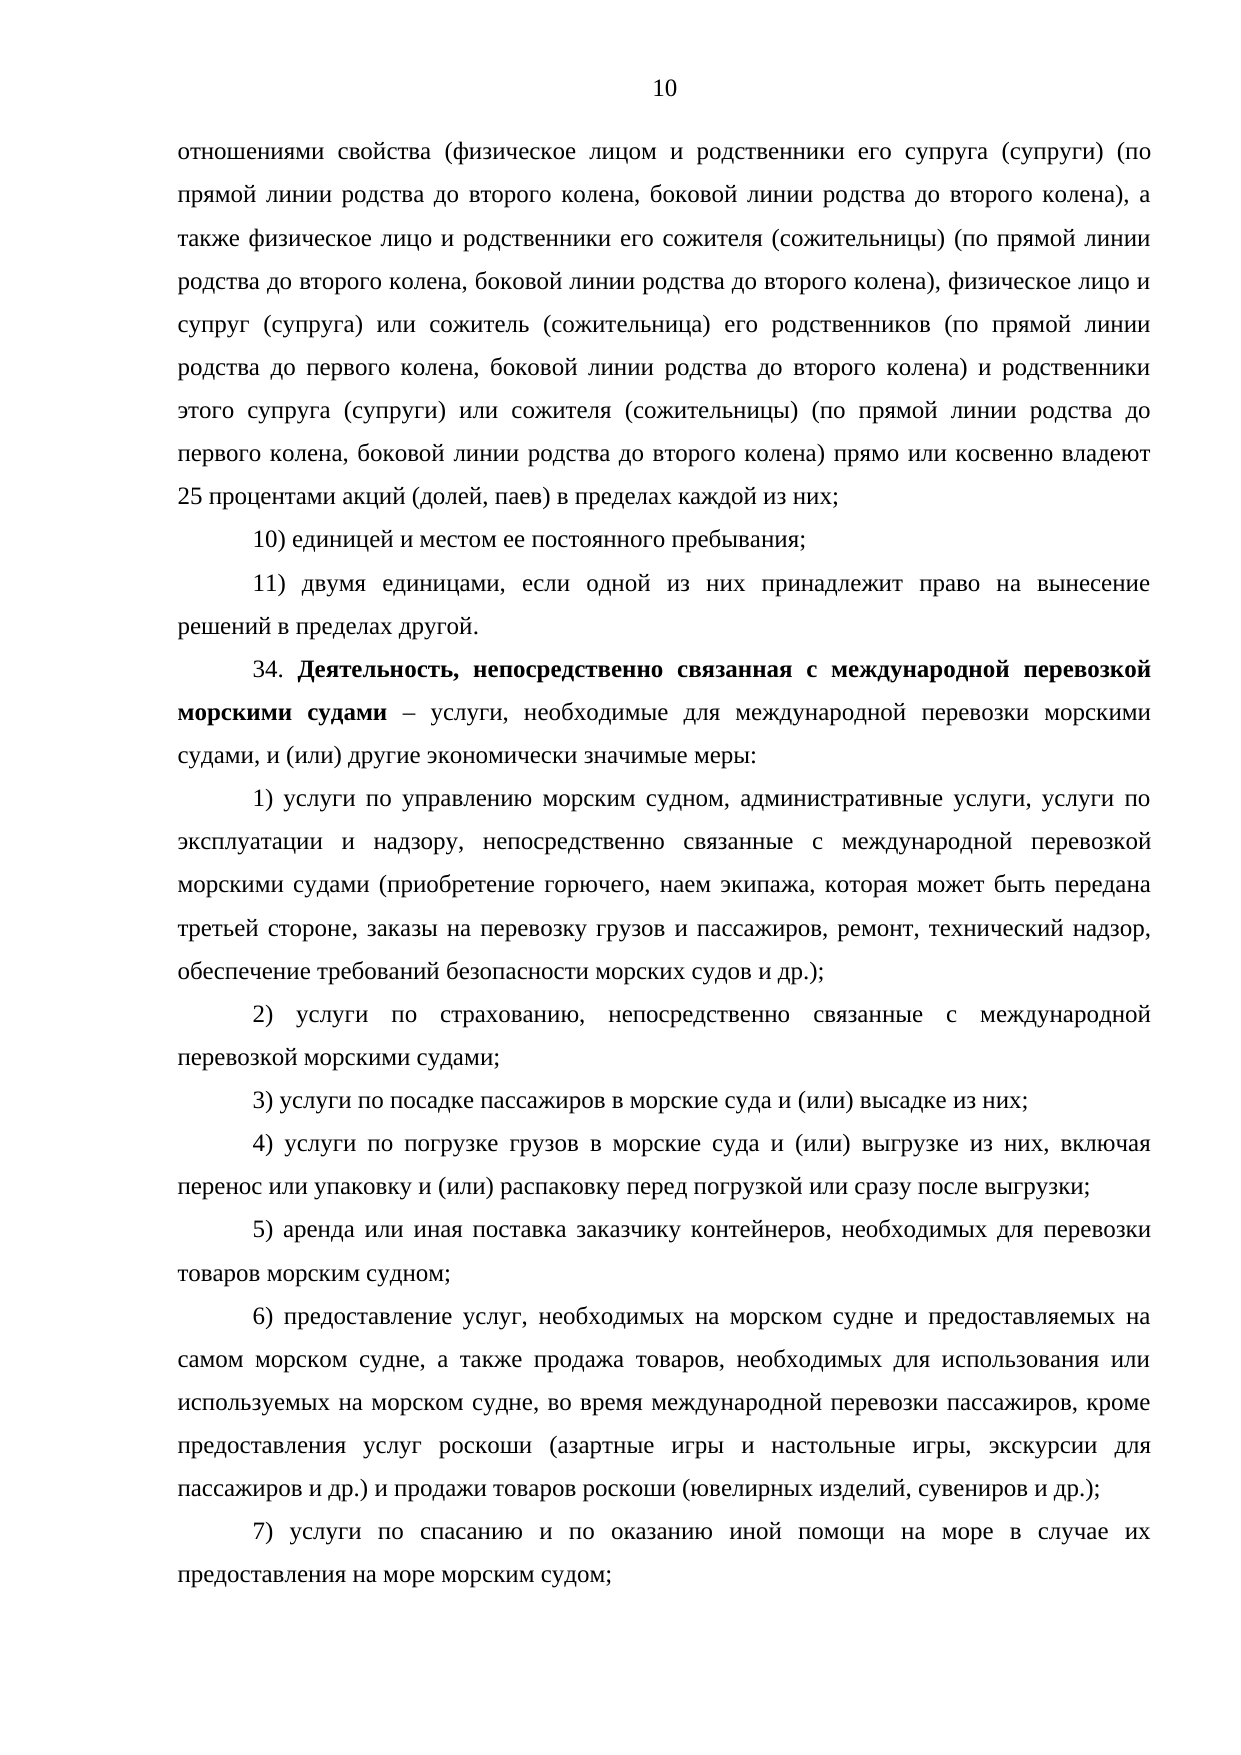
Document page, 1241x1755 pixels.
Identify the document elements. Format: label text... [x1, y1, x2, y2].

text 1) услуги по управлению морским судном, административные услуги, услуги по эксплуатации и надзору, непосредственно связанные с международной перевозкой морскими судами (приобретение горючего, наем экипажа, которая может быть передана третьей стороне, заказы на перевозку грузов и пассажиров, ремонт, технический надзор, обеспечение требований безопасности морских судов и др.); [177, 783, 1152, 984]
text 11) двумя единицами, если одной из них принадлежит право на вынесение решений в пределах другой. [177, 568, 1152, 639]
text 7) услуги по спасанию и по оказанию иной помощи на море в случае их предоставления на море морским судом; [177, 1516, 1152, 1588]
text 3) услуги по посадке пассажиров в морские суда и (или) высадке из них; [177, 1085, 1152, 1114]
text 6) предоставление услуг, необходимых на морском судне и предоставляемых на самом морском судне, а также продажа товаров, необходимых для использования или используемых на морском судне, во время международной перевозки пассажиров, кроме предоставления услуг роскоши (азартные игры и настольные игры, экскурсии для пассажиров и др.) и продажи товаров роскоши (ювелирных изделий, сувениров и др.); [177, 1301, 1152, 1502]
text 34. Деятельность, непосредственно связанная с международной перевозкой морскими судами – услуги, необходимые для международной перевозки морскими судами, и (или) другие экономически значимые меры: [177, 654, 1152, 769]
text 4) услуги по погрузке грузов в морские суда и (или) выгрузке из них, включая перенос или упаковку и (или) распаковку перед погрузкой или сразу после выгрузки; [177, 1128, 1152, 1200]
text 10) единицей и местом ее постоянного пребывания; [177, 524, 1152, 553]
text 2) услуги по страхованию, непосредственно связанные с международной перевозкой морскими судами; [177, 999, 1152, 1071]
text 5) аренда или иная поставка заказчику контейнеров, необходимых для перевозки товаров морским судном; [177, 1214, 1152, 1286]
text отношениями свойства (физическое лицом и родственники его супруга (супруги) (по прямой линии родства до второго колена, боковой линии родства до второго колена), а также физическое лицо и родственники его сожителя (сожительницы) (по прямой линии родства до второго колена, боковой линии родства до второго колена), физическое лицо и супруг (супруга) или сожитель (сожительница) его родственников (по прямой линии родства до первого колена, боковой линии родства до второго колена) и родственники этого супруга (супруги) или сожителя (сожительницы) (по прямой линии родства до первого колена, боковой линии родства до второго колена) прямо или косвенно владеют 25 процентами акций (долей, паев) в пределах каждой из них; [177, 136, 1152, 510]
